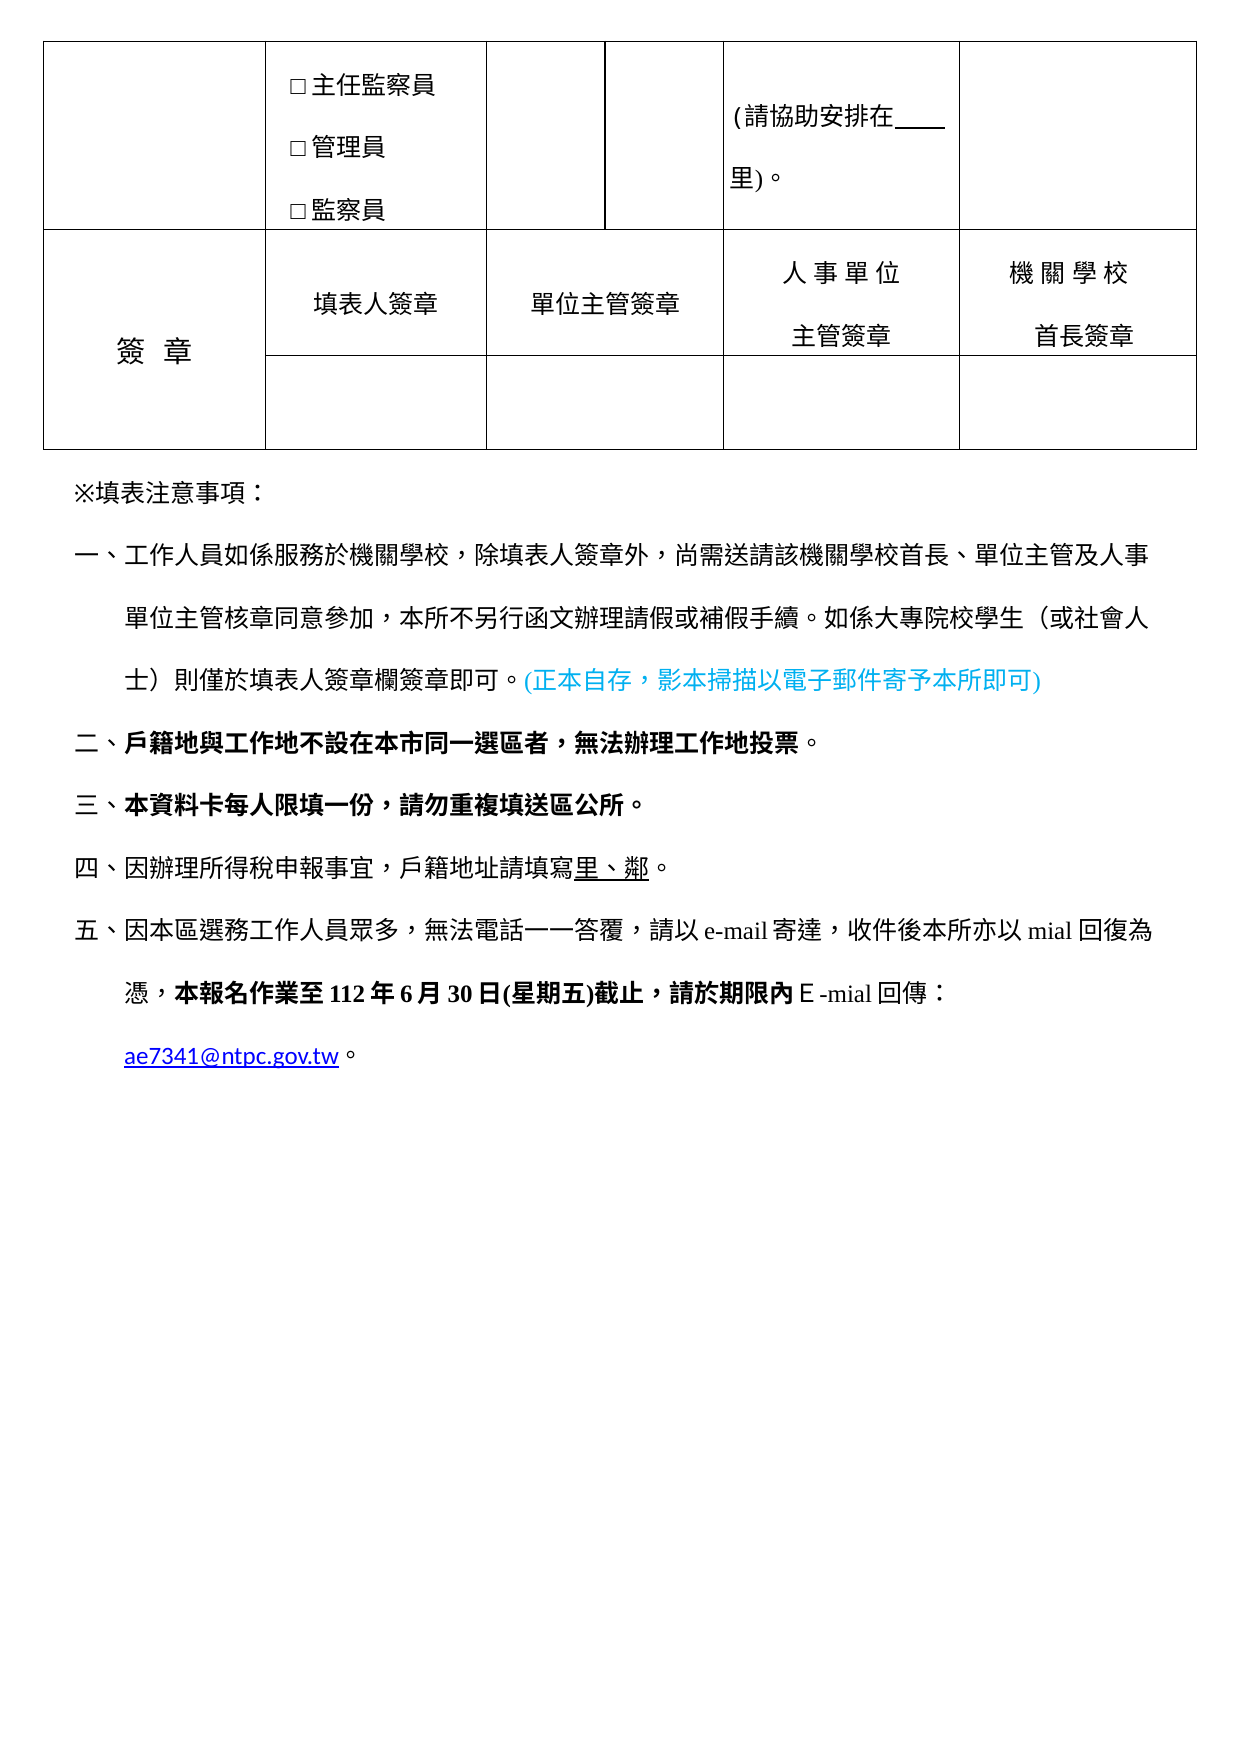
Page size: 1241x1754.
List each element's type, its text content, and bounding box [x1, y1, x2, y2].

table_cell 機 關 學 校 首長簽章 [960, 230, 1196, 355]
text 二、戶籍地與工作地不設在本市同一選區者，無法辦理工作地投票。 [74, 699, 1167, 762]
table_cell □ 主任監察員 □ 管理員 □ 監察員 [266, 42, 486, 229]
table_cell [487, 356, 723, 448]
table_cell [606, 42, 723, 229]
table_cell 人 事 單 位 主管簽章 [724, 230, 959, 355]
table_cell 填表人簽章 [266, 230, 486, 355]
table_cell [44, 42, 265, 229]
table_cell (請協助安排在 里)。 [724, 42, 959, 229]
text 五、因本區選務工作人員眾多，無法電話一一答覆，請以e-mail寄達，收件後本所亦以mial 回復為憑，本報名作業至112年6月30日(星期五)截止，請於期限內Ｅ-mial回傳： ae7341@ntpc.gov.tw。 [74, 887, 1167, 1074]
text 一、工作人員如係服務於機關學校，除填表人簽章外，尚需送請該機關學校首長、單位主管及人事單位主管核章同意參加，本所不另行函文辦理請假或補假手續。如係大專院校學生（或社會人士）則僅於填表人簽章欄簽章即可。(正本自存，影本掃描以電子郵件寄予本所即可) [74, 512, 1167, 699]
text 四、因辦理所得稅申報事宜，戶籍地址請填寫里、鄰。 [74, 824, 1167, 887]
table_cell [960, 356, 1196, 448]
table_cell 單位主管簽章 [487, 230, 723, 355]
text 三、本資料卡每人限填一份，請勿重複填送區公所。 [74, 762, 1167, 824]
table_cell [960, 42, 1196, 229]
table_cell [266, 356, 486, 448]
table_cell [724, 356, 959, 448]
text ※填表注意事項： [74, 450, 1167, 512]
table_cell 簽章 [44, 230, 265, 448]
table_cell [487, 42, 604, 229]
